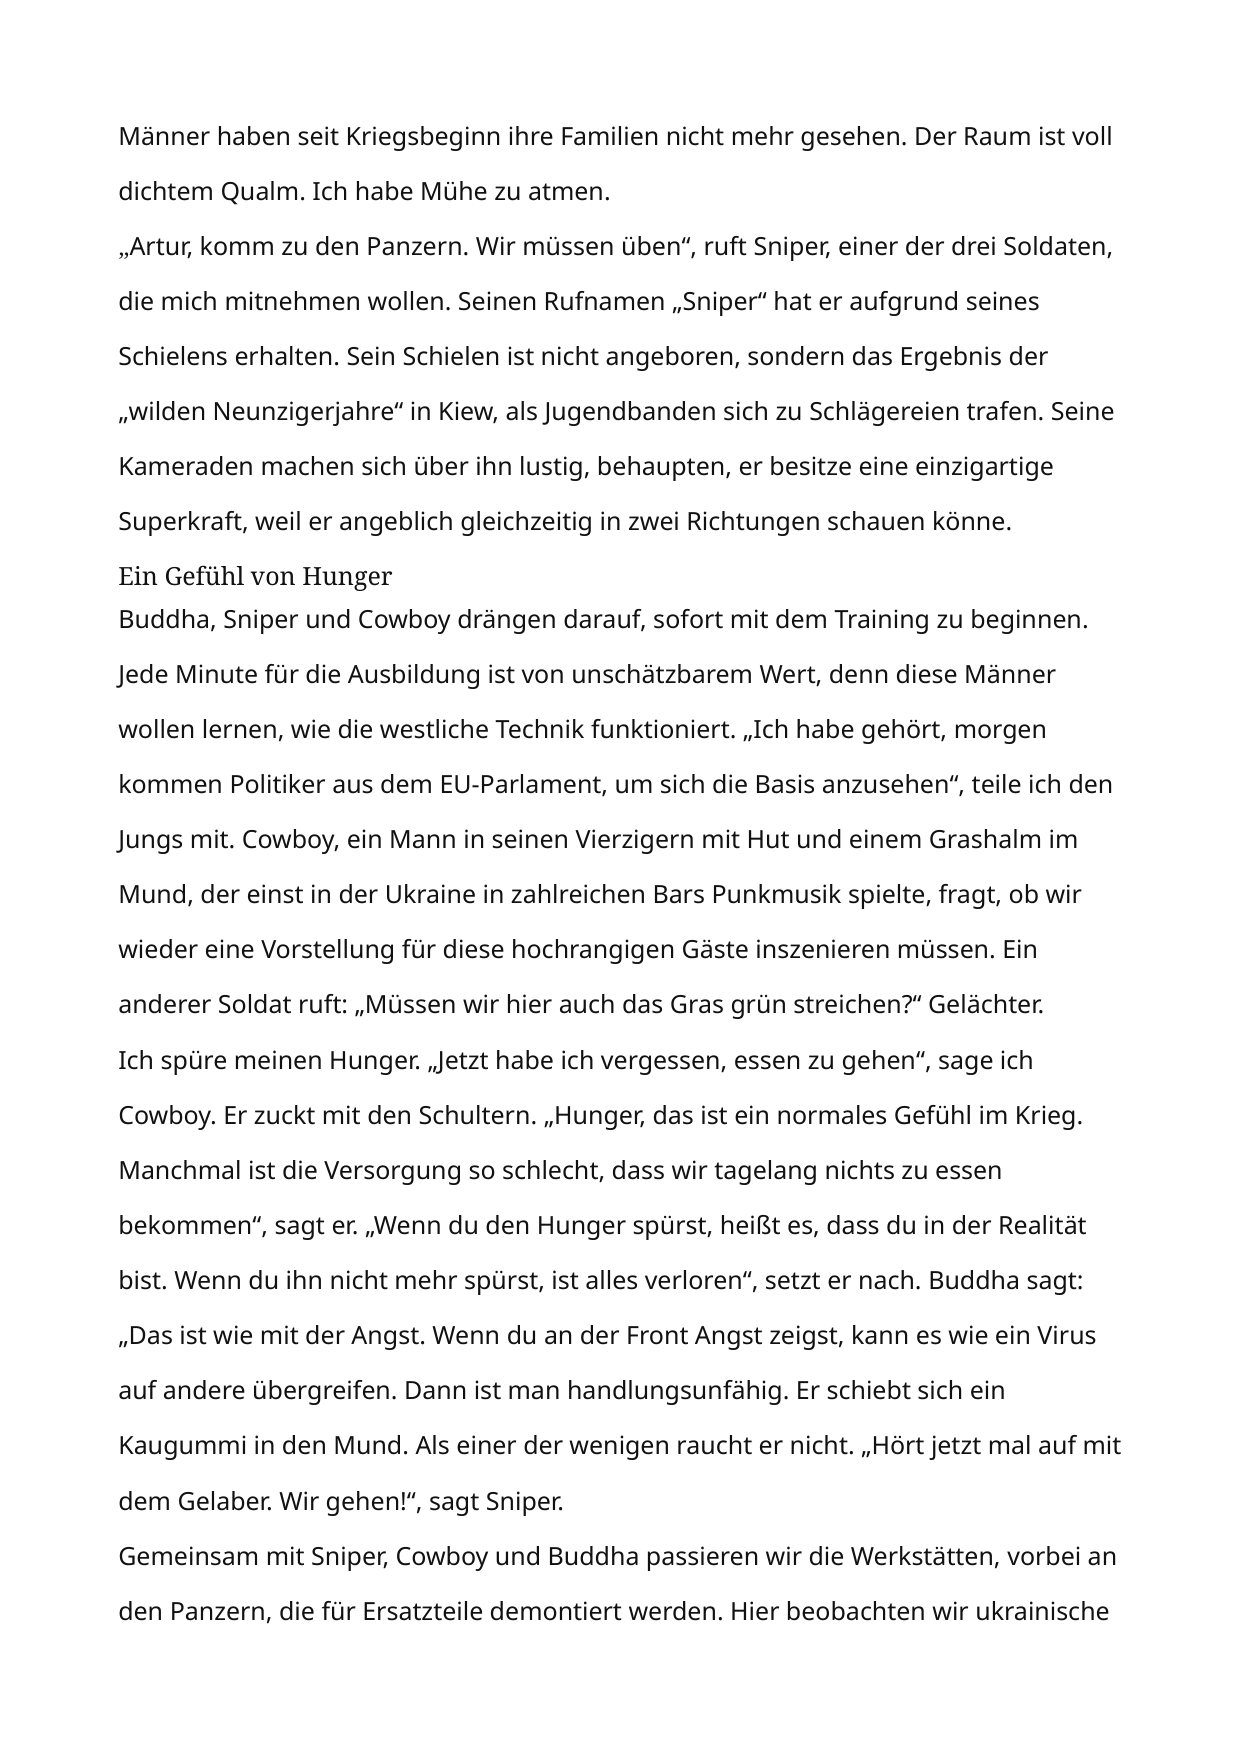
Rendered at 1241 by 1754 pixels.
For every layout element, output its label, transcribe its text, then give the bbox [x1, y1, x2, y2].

subtitle Ein Gefühl von Hunger [118, 559, 1122, 593]
text „Artur, komm zu den Panzern. Wir müssen üben“, ruft Sniper, einer der drei Soldaten, die mich mitnehmen wollen. Seinen Rufnamen „Sniper“ hat er aufgrund seines Schielens erhalten. Sein Schielen ist nicht angeboren, sondern das Ergebnis der „wilden Neunzigerjahre“ in Kiew, als Jugendbanden sich zu Schlägereien trafen. Seine Kameraden machen sich über ihn lustig, behaupten, er besitze eine einzigartige Superkraft, weil er angeblich gleichzeitig in zwei Richtungen schauen könne. [118, 228, 1122, 538]
text Buddha, Sniper und Cowboy drängen darauf, sofort mit dem Training zu beginnen. Jede Minute für die Ausbildung ist von unschätzbarem Wert, denn diese Männer wollen lernen, wie die westliche Technik funktioniert. „Ich habe gehört, morgen kommen Politiker aus dem EU-Parlament, um sich die Basis anzusehen“, teile ich den Jungs mit. Cowboy, ein Mann in seinen Vierzigern mit Hut und einem Grashalm im Mund, der einst in der Ukraine in zahlreichen Bars Punkmusik spielte, fragt, ob wir wieder eine Vorstellung für diese hochrangigen Gäste inszenieren müssen. Ein anderer Soldat ruft: „Müssen wir hier auch das Gras grün streichen?“ Gelächter. [118, 601, 1122, 1021]
text Gemeinsam mit Sniper, Cowboy und Buddha passieren wir die Werkstätten, vorbei an den Panzern, die für Ersatzteile demontiert werden. Hier beobachten wir ukrainische [118, 1538, 1122, 1627]
text Ich spüre meinen Hunger. „Jetzt habe ich vergessen, essen zu gehen“, sage ich Cowboy. Er zuckt mit den Schultern. „Hunger, das ist ein normales Gefühl im Krieg. Manchmal ist die Versorgung so schlecht, dass wir tagelang nichts zu essen bekommen“, sagt er. „Wenn du den Hunger spürst, heißt es, dass du in der Realität bist. Wenn du ihn nicht mehr spürst, ist alles verloren“, setzt er nach. Buddha sagt: „Das ist wie mit der Angst. Wenn du an der Front Angst zeigst, kann es wie ein Virus auf andere übergreifen. Dann ist man handlungsunfähig. Er schiebt sich ein Kaugummi in den Mund. Als einer der wenigen raucht er nicht. „Hört jetzt mal auf mit dem Gelaber. Wir gehen!“, sagt Sniper. [118, 1042, 1122, 1517]
text Männer haben seit Kriegsbeginn ihre Familien nicht mehr gesehen. Der Raum ist voll dichtem Qualm. Ich habe Mühe zu atmen. [118, 118, 1122, 207]
